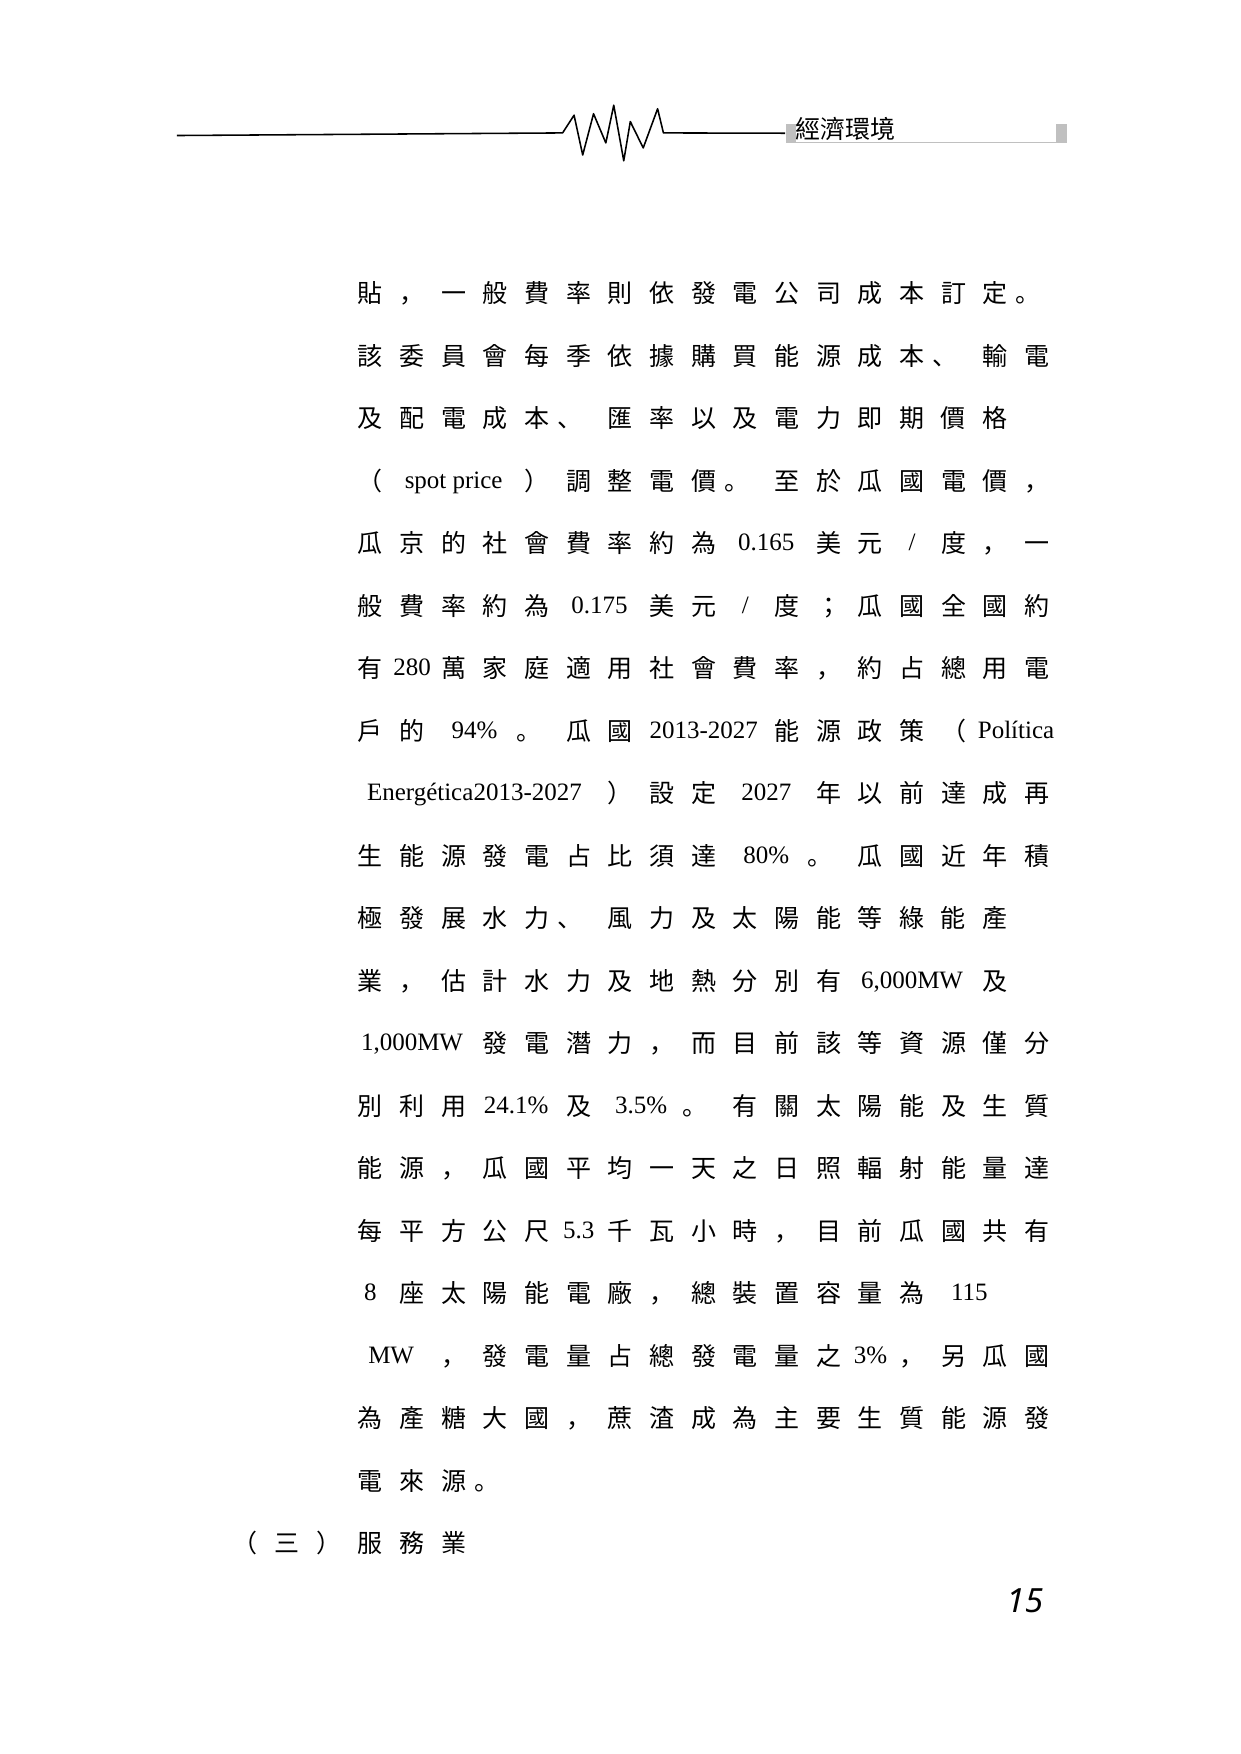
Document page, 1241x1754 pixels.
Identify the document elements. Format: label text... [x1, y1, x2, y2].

text 貼，一般費率則依發電公司成本訂定。該委員會每季依據購買能源成本、輸電及配電成本、匯率以及電力即期價格（spot price）調整電價。至於瓜國電價，瓜京的社會費率約為0.165美元/度，一般費率約為0.175美元/度；瓜國全國約有280萬家庭適用社會費率，約占總用電戶的94%。瓜國2013-2027能源政策（Política Energética2013-2027）設定2027年以前達成再生能源發電占比須達80%。瓜國近年積極發展水力、風力及太陽能等綠能產業，估計水力及地熱分別有6,000MW及1,000MW發電潛力，而目前該等資源僅分別利用24.1%及3.5%。有關太陽能及生質能源，瓜國平均一天之日照輻射能量達每平方公尺5.3千瓦小時，目前瓜國共有8座太陽能電廠，總裝置容量為115 MW，發電量占總發電量之3%，另瓜國為產糖大國，蔗渣成為主要生質能源發電來源。 [281, 250, 1058, 1500]
text （三）服務業 [207, 1500, 1058, 1563]
